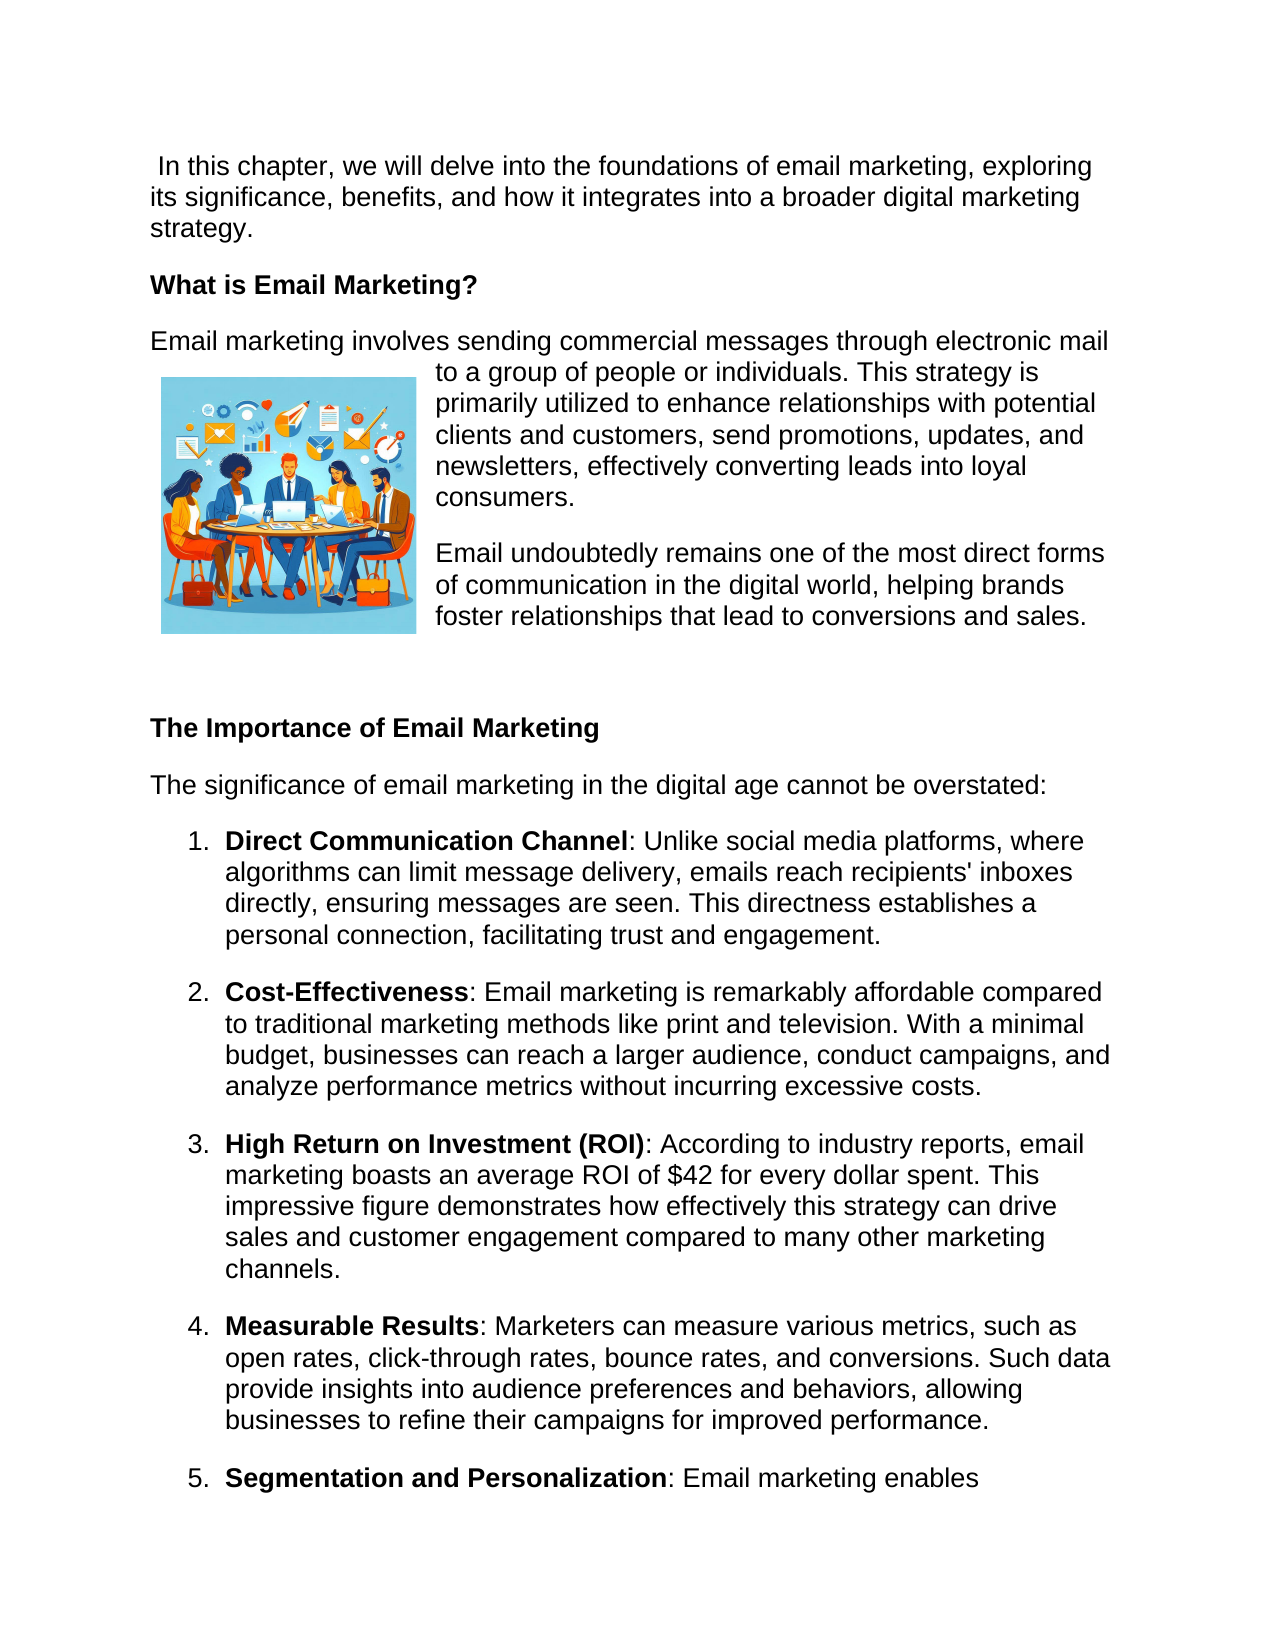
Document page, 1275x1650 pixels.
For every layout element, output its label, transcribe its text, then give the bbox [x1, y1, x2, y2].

list Segmentation and Personalization: Email marketing enables [187, 1462, 1125, 1493]
picture [161, 377, 417, 634]
list High Return on Investment (ROI): According to industry reports, email marketing boasts an average ROI of $42 for every dollar spent. This impressive figure demonstrates how effectively this strategy can drive sales and customer engagement compared to many other marketing channels. [187, 1128, 1125, 1310]
text The significance of email marketing in the digital age cannot be overstated: [150, 769, 1125, 800]
text In this chapter, we will delve into the foundations of email marketing, exploring its significance, benefits, and how it integrates into a broader digital marketing strategy. [150, 150, 1125, 244]
subtitle The Importance of Email Marketing [150, 712, 1125, 744]
text Email undoubtedly remains one of the most direct forms of communication in the digital world, helping brands foster relationships that lead to conversions and sales. [417, 537, 1125, 631]
list Measurable Results: Marketers can measure various metrics, such as open rates, click-through rates, bounce rates, and conversions. Such data provide insights into audience preferences and behaviors, allowing businesses to refine their campaigns for improved performance. [187, 1310, 1125, 1462]
text Email marketing involves sending commercial messages through electronic mail to a group of people or individuals. This strategy is primarily utilized to enhance relationships with potential clients and customers, send promotions, updates, and newsletters, effectively converting leads into loyal consumers. [150, 325, 1125, 512]
list Direct Communication Channel: Unlike social media platforms, where algorithms can limit message delivery, emails reach recipients' inboxes directly, ensuring messages are seen. This directness establishes a personal connection, facilitating trust and engagement. [187, 825, 1125, 976]
subtitle What is Email Marketing? [150, 269, 1125, 300]
list Cost-Effectiveness: Email marketing is remarkably affordable compared to traditional marketing methods like print and television. With a minimal budget, businesses can reach a larger audience, conduct campaigns, and analyze performance metrics without incurring excessive costs. [187, 976, 1125, 1128]
